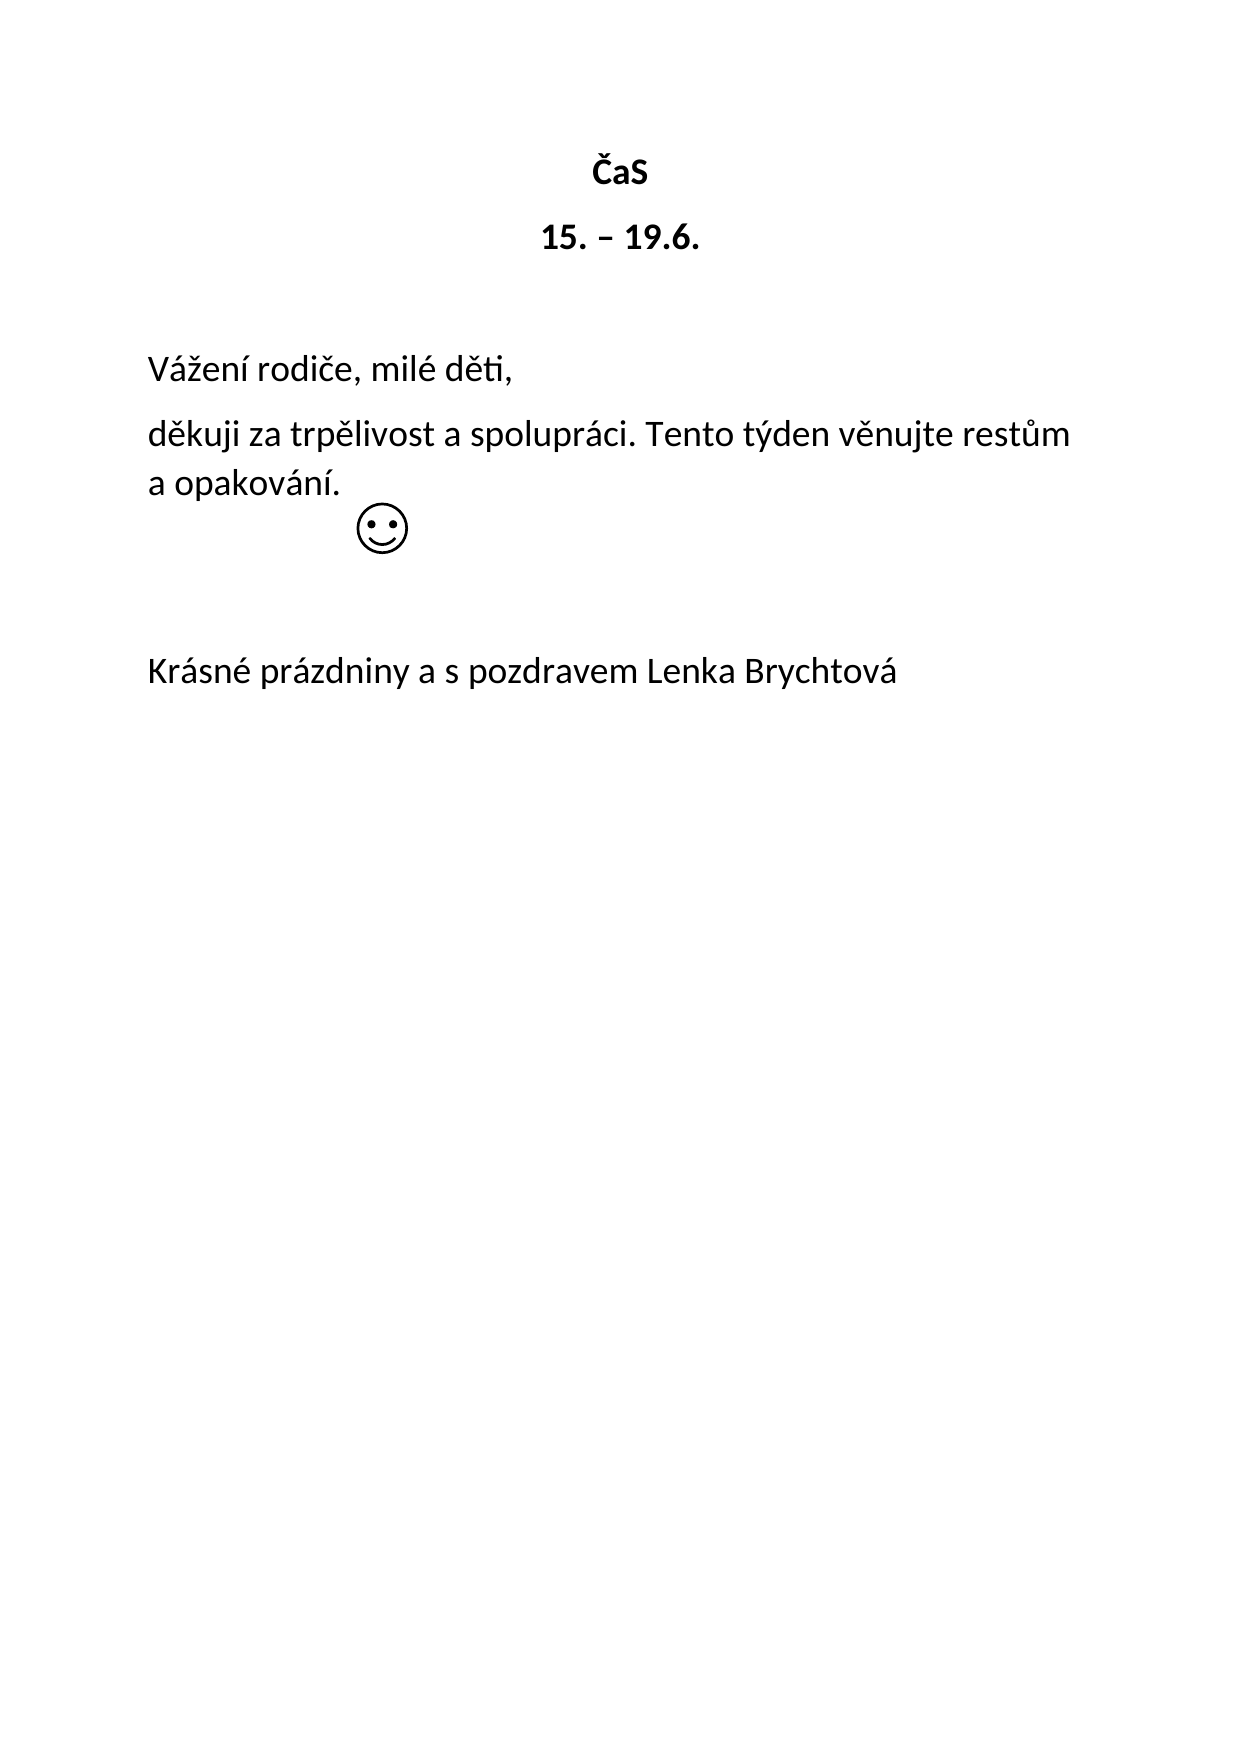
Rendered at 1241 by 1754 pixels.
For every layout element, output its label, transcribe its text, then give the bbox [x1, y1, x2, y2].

text děkuji za trpělivost a spolupráci. Tento týden věnujte restům a opakování. [148, 410, 1093, 561]
text 15. – 19.6. [148, 213, 1093, 259]
text ČaS [148, 148, 1093, 193]
text Krásné prázdniny a s pozdravem Lenka Brychtová [148, 647, 1093, 692]
text Vážení rodiče, milé děti, [148, 344, 1093, 390]
